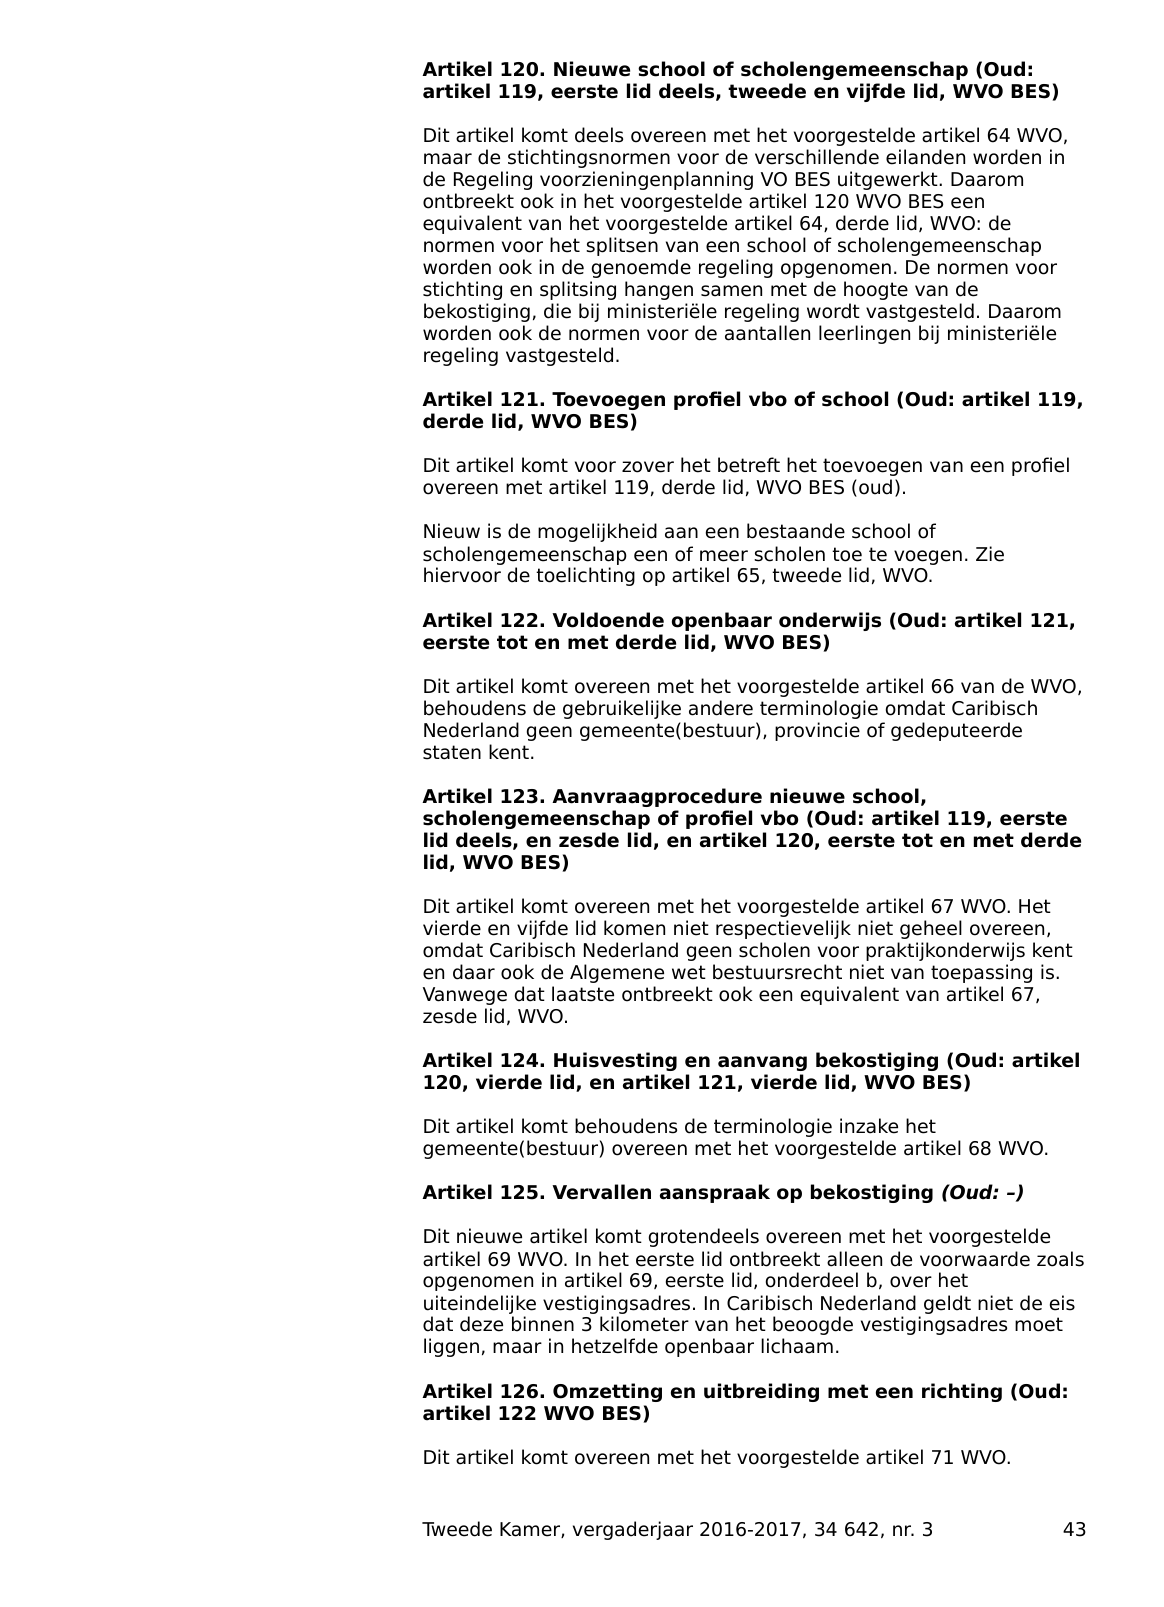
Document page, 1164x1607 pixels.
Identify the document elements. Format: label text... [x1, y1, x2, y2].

subtitle Artikel 122. Voldoende openbaar onderwijs (Oud: artikel 121, eerste tot en met derde lid, WVO BES) [422, 609, 1087, 653]
text Nieuw is de mogelijkheid aan een bestaande school of scholengemeenschap een of meer scholen toe te voegen. Zie hiervoor de toelichting op artikel 65, tweede lid, WVO. [422, 521, 1087, 587]
text Dit nieuwe artikel komt grotendeels overeen met het voorgestelde artikel 69 WVO. In het eerste lid ontbreekt alleen de voorwaarde zoals opgenomen in artikel 69, eerste lid, onderdeel b, over het uiteindelijke vestigingsadres. In Caribisch Nederland geldt niet de eis dat deze binnen 3 kilometer van het beoogde vestigingsadres moet liggen, maar in hetzelfde openbaar lichaam. [422, 1226, 1087, 1358]
subtitle Artikel 123. Aanvraagprocedure nieuwe school, scholengemeenschap of profiel vbo (Oud: artikel 119, eerste lid deels, en zesde lid, en artikel 120, eerste tot en met derde lid, WVO BES) [422, 786, 1087, 874]
text Dit artikel komt voor zover het betreft het toevoegen van een profiel overeen met artikel 119, derde lid, WVO BES (oud). [422, 455, 1087, 499]
subtitle Artikel 124. Huisvesting en aanvang bekostiging (Oud: artikel 120, vierde lid, en artikel 121, vierde lid, WVO BES) [422, 1050, 1087, 1094]
text Dit artikel komt overeen met het voorgestelde artikel 66 van de WVO, behoudens de gebruikelijke andere terminologie omdat Caribisch Nederland geen gemeente(bestuur), provincie of gedeputeerde staten kent. [422, 676, 1087, 764]
text Dit artikel komt overeen met het voorgestelde artikel 71 WVO. [422, 1447, 1087, 1469]
subtitle Artikel 126. Omzetting en uitbreiding met een richting (Oud: artikel 122 WVO BES) [422, 1381, 1087, 1424]
text Dit artikel komt deels overeen met het voorgestelde artikel 64 WVO, maar de stichtingsnormen voor de verschillende eilanden worden in de Regeling voorzieningenplanning VO BES uitgewerkt. Daarom ontbreekt ook in het voorgestelde artikel 120 WVO BES een equivalent van het voorgestelde artikel 64, derde lid, WVO: de normen voor het splitsen van een school of scholengemeenschap worden ook in de genoemde regeling opgenomen. De normen voor stichting en splitsing hangen samen met de hoogte van de bekostiging, die bij ministeriële regeling wordt vastgesteld. Daarom worden ook de normen voor de aantallen leerlingen bij ministeriële regeling vastgesteld. [422, 125, 1087, 367]
text Dit artikel komt overeen met het voorgestelde artikel 67 WVO. Het vierde en vijfde lid komen niet respectievelijk niet geheel overeen, omdat Caribisch Nederland geen scholen voor praktijkonderwijs kent en daar ook de Algemene wet bestuursrecht niet van toepassing is. Vanwege dat laatste ontbreekt ook een equivalent van artikel 67, zesde lid, WVO. [422, 896, 1087, 1028]
subtitle Artikel 120. Nieuwe school of scholengemeenschap (Oud: artikel 119, eerste lid deels, tweede en vijfde lid, WVO BES) [422, 59, 1087, 103]
subtitle Artikel 125. Vervallen aanspraak op bekostiging (Oud: –) [422, 1182, 1087, 1204]
subtitle Artikel 121. Toevoegen profiel vbo of school (Oud: artikel 119, derde lid, WVO BES) [422, 389, 1087, 433]
text Dit artikel komt behoudens de terminologie inzake het gemeente(bestuur) overeen met het voorgestelde artikel 68 WVO. [422, 1116, 1087, 1160]
